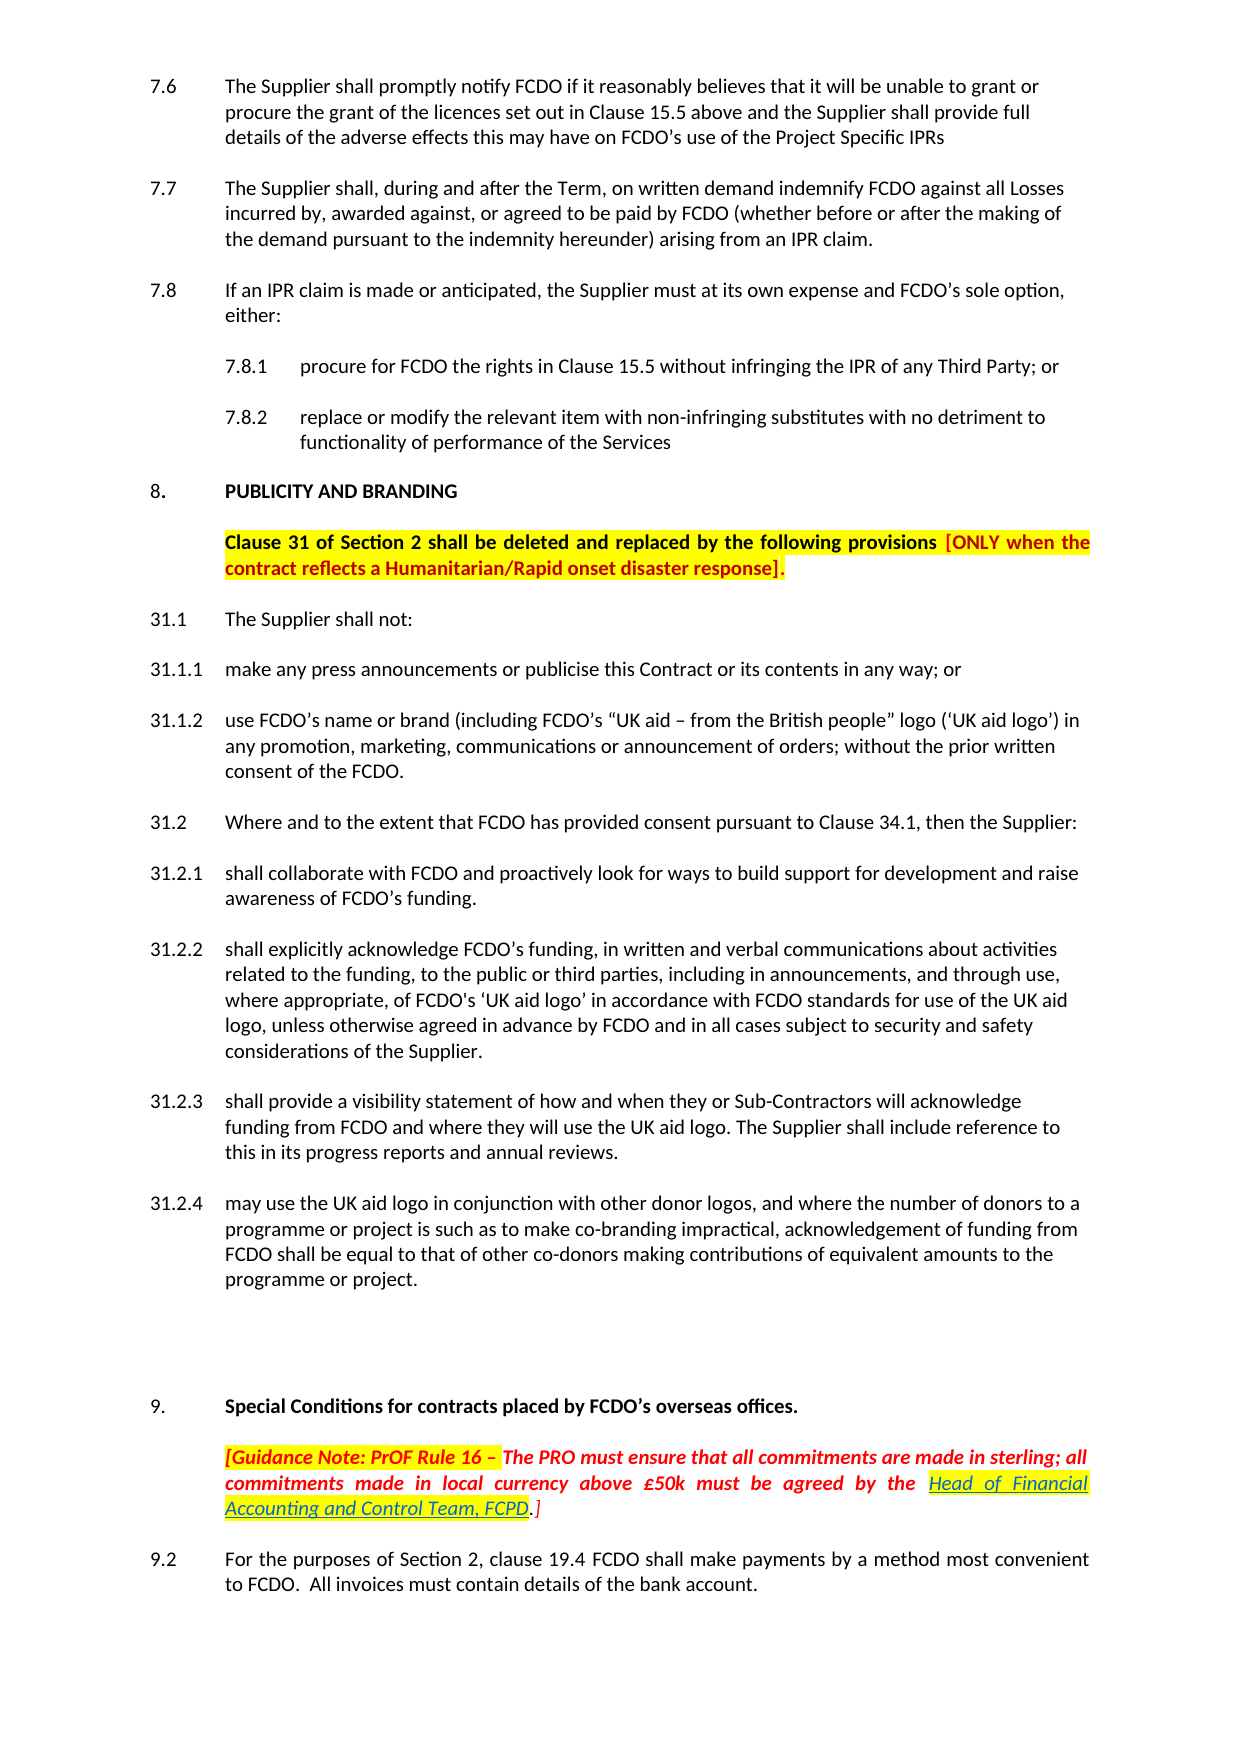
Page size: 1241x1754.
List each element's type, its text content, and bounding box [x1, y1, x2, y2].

text 31.2.3 shall provide a visibility statement of how and when they or Sub-Contractors will acknowledge funding from FCDO and where they will use the UK aid logo. The Supplier shall include reference to this in its progress reports and annual reviews. [150, 1089, 1090, 1165]
text 31.2.2 shall explicitly acknowledge FCDO’s funding, in written and verbal communications about activities related to the funding, to the public or third parties, including in announcements, and through use, where appropriate, of FCDO's ‘UK aid logo’ in accordance with FCDO standards for use of the UK aid logo, unless otherwise agreed in advance by FCDO and in all cases subject to security and safety considerations of the Supplier. [150, 936, 1090, 1063]
text 7.7 The Supplier shall, during and after the Term, on written demand indemnify FCDO against all Losses incurred by, awarded against, or agreed to be paid by FCDO (whether before or after the making of the demand pursuant to the indemnity hereunder) arising from an IPR claim. [150, 175, 1090, 251]
text 9. Special Conditions for contracts placed by FCDO’s overseas offices. [150, 1394, 1090, 1419]
text 7.8.2 replace or modify the relevant item with non-infringing substitutes with no detriment to functionality of performance of the Services [225, 404, 1090, 455]
text 7.8.1 procure for FCDO the rights in Clause 15.5 without infringing the IPR of any Third Party; or [225, 353, 1090, 378]
text 9.2 For the purposes of Section 2, clause 19.4 FCDO shall make payments by a method most convenient to FCDO. All invoices must contain details of the bank account. [150, 1546, 1090, 1597]
text 31.2.1 shall collaborate with FCDO and proactively look for ways to build support for development and raise awareness of FCDO’s funding. [150, 860, 1090, 911]
text 31.2.4 may use the UK aid logo in conjunction with other donor logos, and where the number of donors to a programme or project is such as to make co-branding impractical, acknowledgement of funding from FCDO shall be equal to that of other co-donors making contributions of equivalent amounts to the programme or project. [150, 1190, 1090, 1292]
text 31.1.1 make any press announcements or publicise this Contract or its contents in any way; or [150, 657, 1090, 682]
text Clause 31 of Section 2 shall be deleted and replaced by the following provisions [ONLY when the contract reflects a Humanitarian/Rapid onset disaster response]. [225, 529, 1090, 580]
text 31.2 Where and to the extent that FCDO has provided consent pursuant to Clause 34.1, then the Supplier: [150, 809, 1090, 834]
text 31.1 The Supplier shall not: [150, 606, 1090, 631]
text [Guidance Note: PrOF Rule 16 – The PRO must ensure that all commitments are made in sterling; all commitments made in local currency above £50k must be agreed by the Head of Financial Accounting and Control Team, FCPD.] [225, 1444, 1090, 1521]
text 31.1.2 use FCDO’s name or brand (including FCDO’s “UK aid – from the British people” logo (‘UK aid logo’) in any promotion, marketing, communications or announcement of orders; without the prior written consent of the FCDO. [150, 707, 1090, 784]
text 8. PUBLICITY AND BRANDING [150, 479, 1090, 504]
text 7.6 The Supplier shall promptly notify FCDO if it reasonably believes that it will be unable to grant or procure the grant of the licences set out in Clause 15.5 above and the Supplier shall provide full details of the adverse effects this may have on FCDO’s use of the Project Specific IPRs [150, 73, 1090, 150]
text 7.8 If an IPR claim is made or anticipated, the Supplier must at its own expense and FCDO’s sole option, either: [150, 277, 1090, 328]
